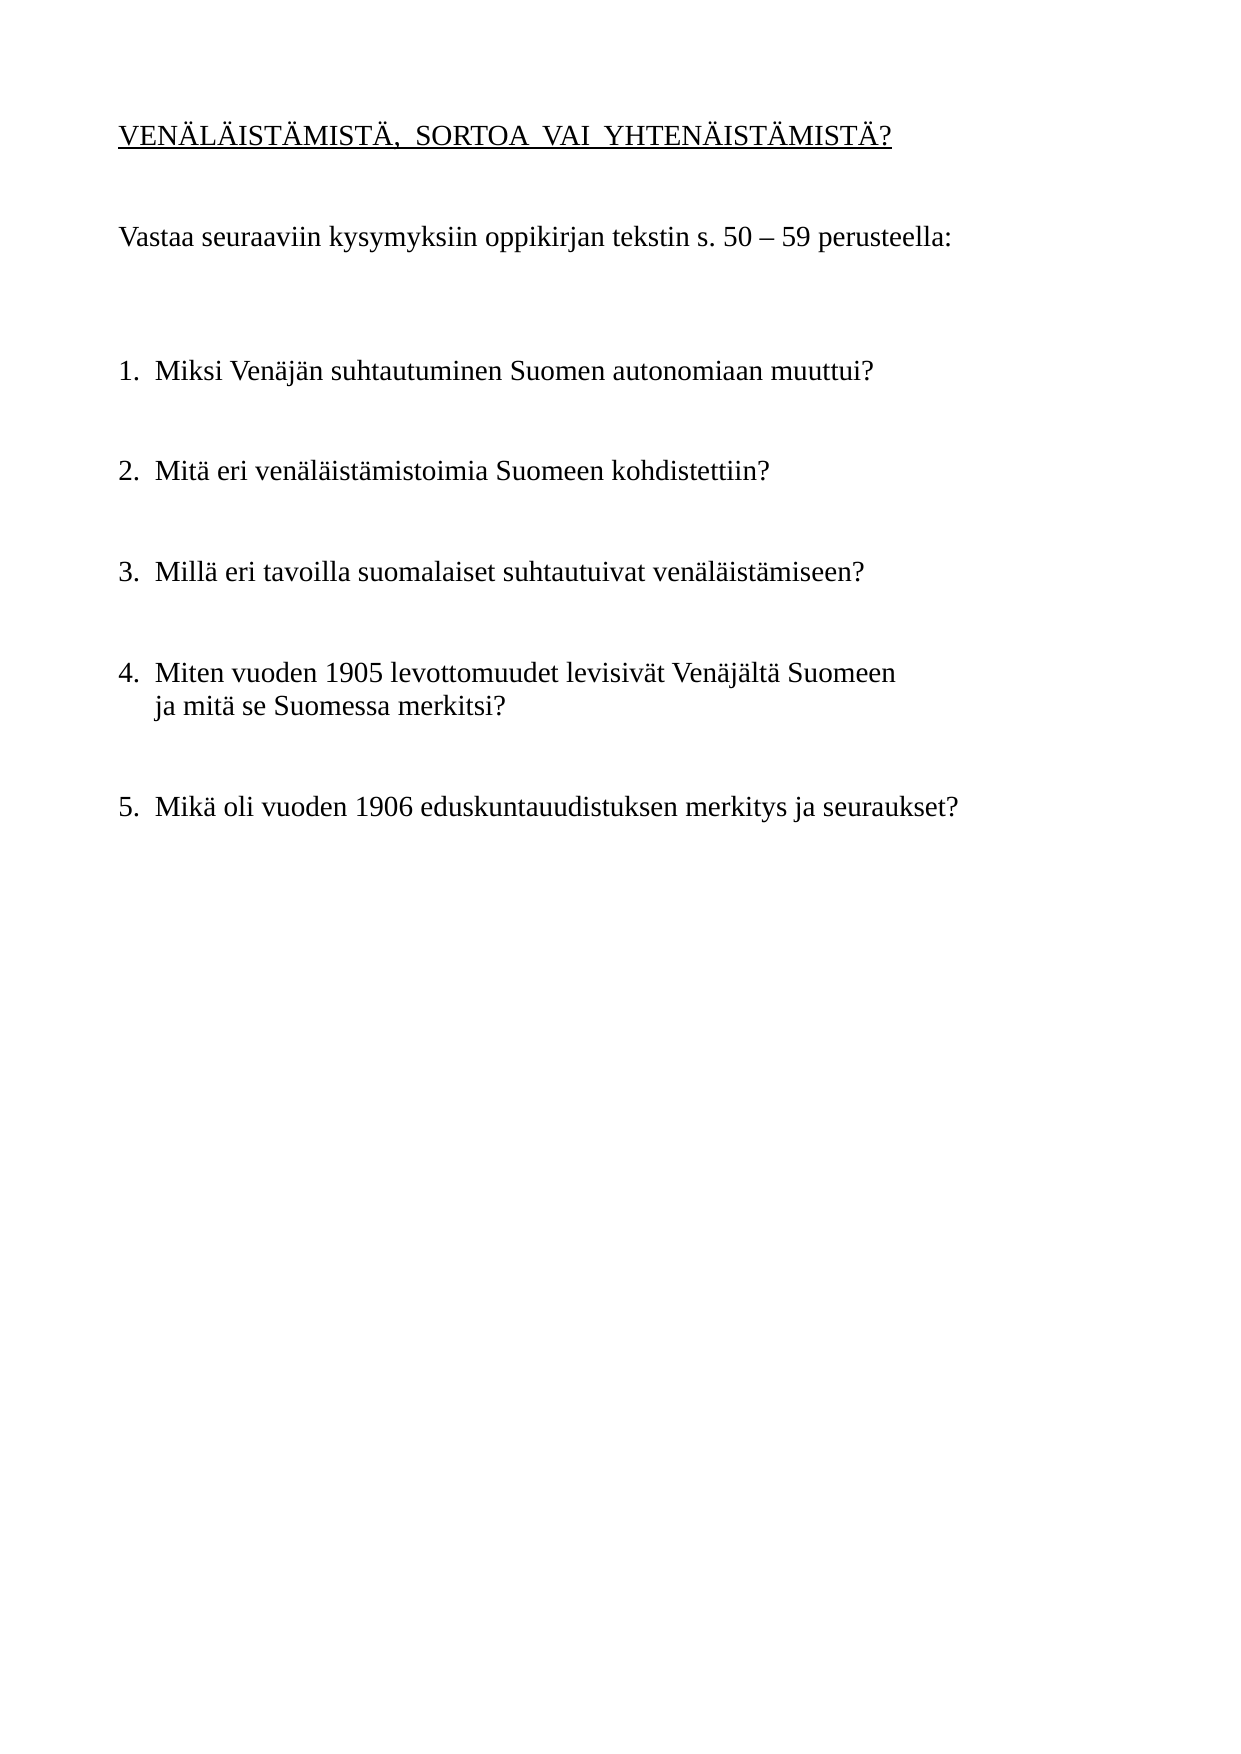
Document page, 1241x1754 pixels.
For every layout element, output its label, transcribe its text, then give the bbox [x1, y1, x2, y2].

text 2. Mitä eri venäläistämistoimia Suomeen kohdistettiin? [118, 453, 1122, 487]
text 1. Miksi Venäjän suhtautuminen Suomen autonomiaan muuttui? [118, 353, 1122, 386]
text Vastaa seuraaviin kysymyksiin oppikirjan tekstin s. 50 – 59 perusteella: [118, 219, 1122, 252]
text 4. Miten vuoden 1905 levottomuudet levisivät Venäjältä Suomeen [118, 655, 1122, 688]
text 5. Mikä oli vuoden 1906 eduskuntauudistuksen merkitys ja seuraukset? [118, 789, 1122, 822]
text VENÄLÄISTÄMISTÄ, SORTOA VAI YHTENÄISTÄMISTÄ? [118, 118, 1122, 152]
text 3. Millä eri tavoilla suomalaiset suhtautuivat venäläistämiseen? [118, 554, 1122, 588]
text ja mitä se Suomessa merkitsi? [118, 688, 1122, 722]
